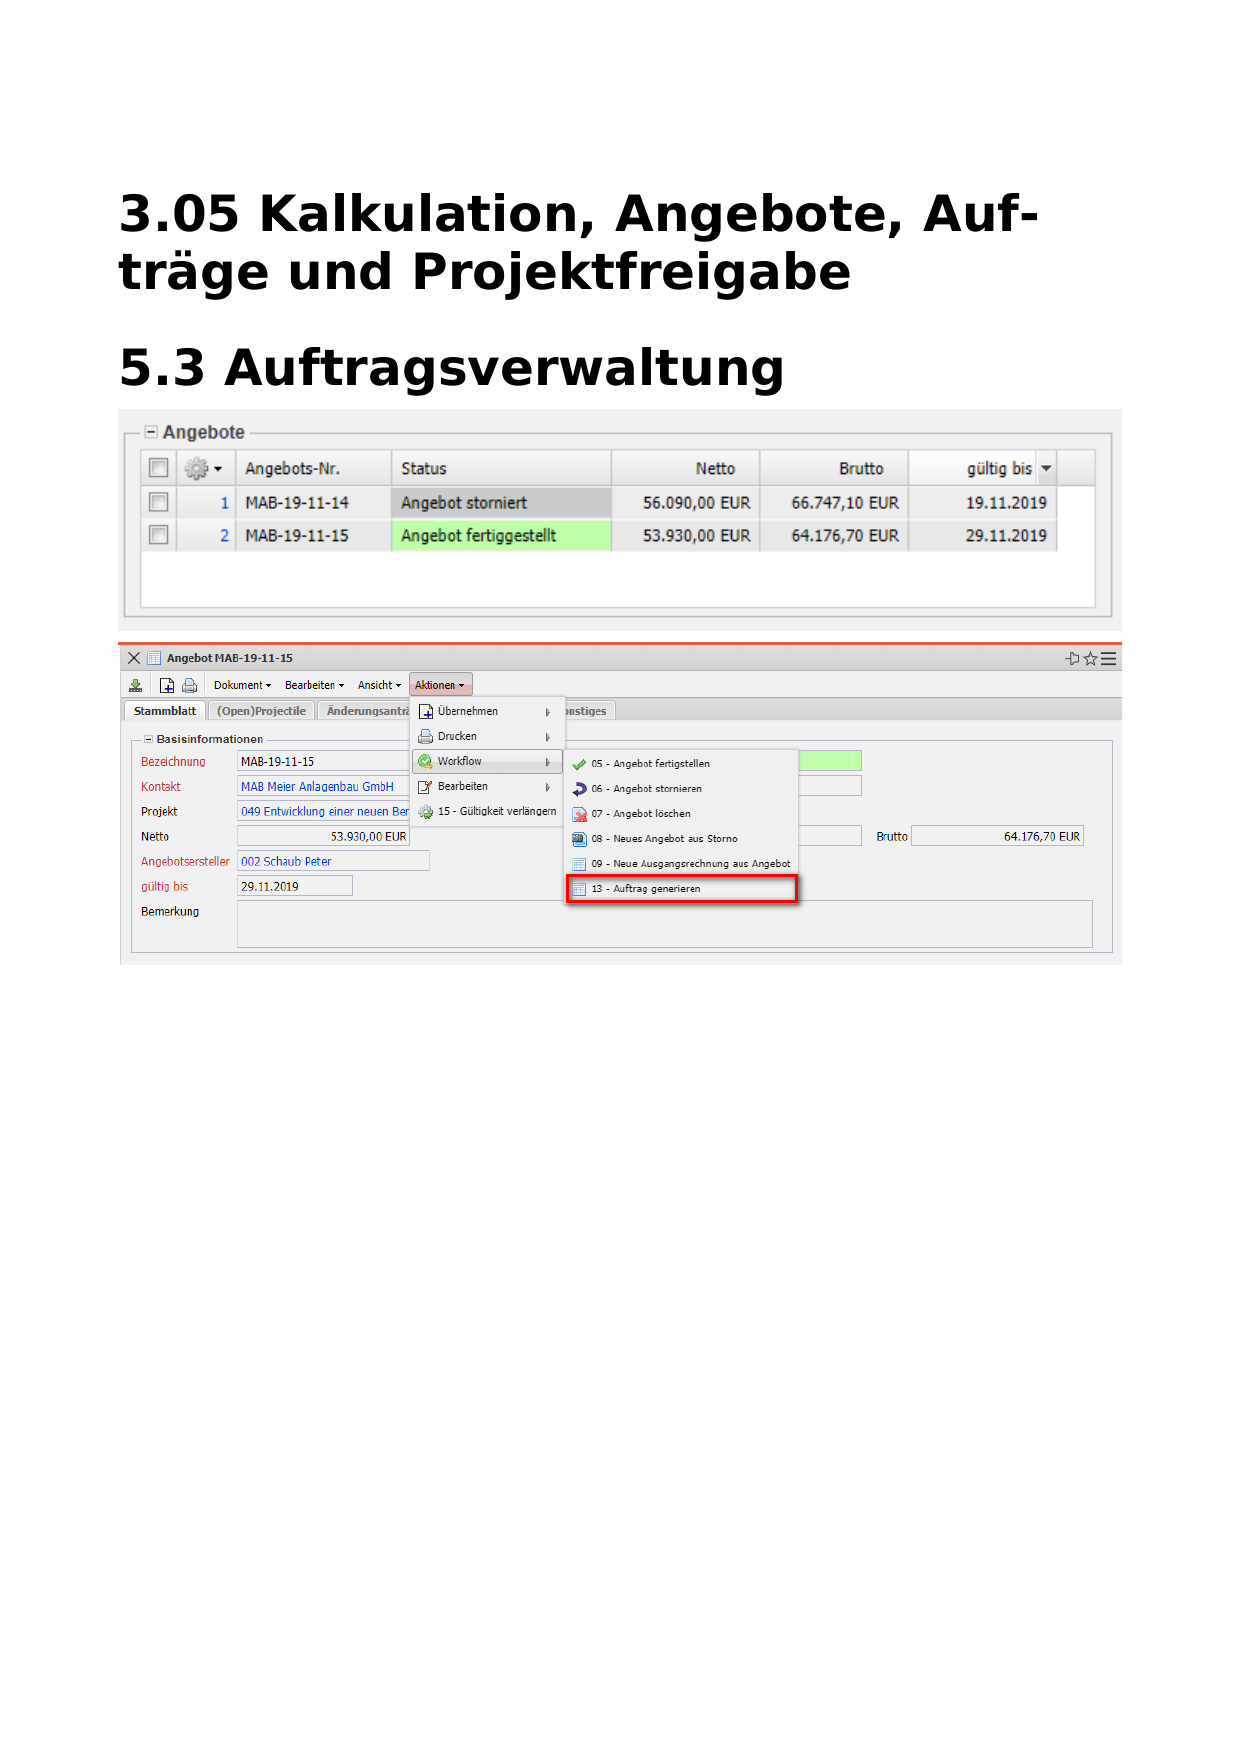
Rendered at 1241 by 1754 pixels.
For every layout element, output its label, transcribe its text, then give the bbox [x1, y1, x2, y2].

picture [118, 642, 1123, 965]
subtitle 3.05 Kalkulation, Angebote, Auf-träge und Projektfreigabe [118, 185, 1122, 301]
picture [118, 409, 1123, 631]
subtitle 5.3 Auftragsverwaltung [118, 339, 1122, 397]
